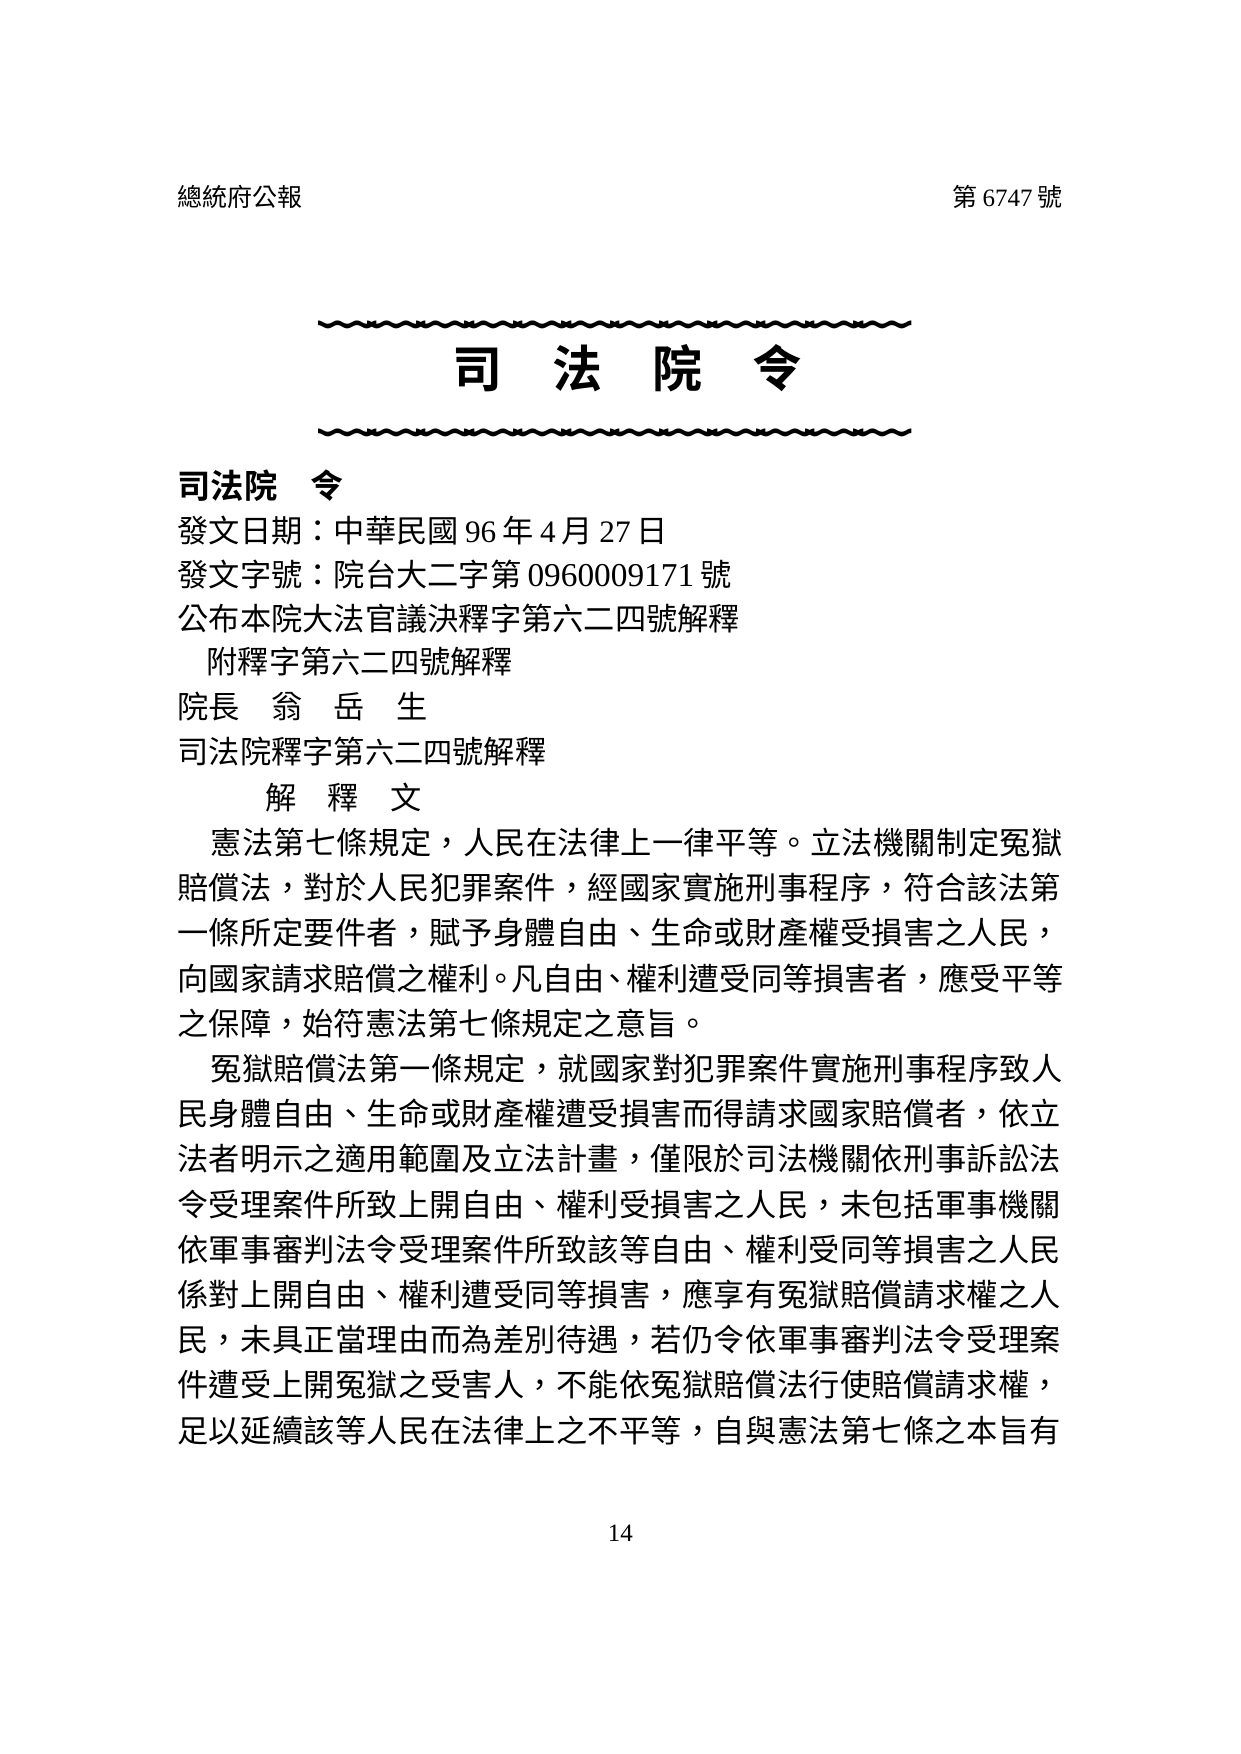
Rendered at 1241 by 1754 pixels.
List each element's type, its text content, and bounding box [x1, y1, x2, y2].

text 冤獄賠償法第一條規定，就國家對犯罪案件實施刑事程序致人民身體自由、生命或財產權遭受損害而得請求國家賠償者，依立法者明示之適用範圍及立法計畫，僅限於司法機關依刑事訴訟法令受理案件所致上開自由、權利受損害之人民，未包括軍事機關依軍事審判法令受理案件所致該等自由、權利受同等損害之人民，係對上開自由、權利遭受同等損害，應享有冤獄賠償請求權之人民，未具正當理由而為差別待遇，若仍令依軍事審判法令受理案件遭受上開冤獄之受害人，不能依冤獄賠償法行使賠償請求權，足以延續該等人民在法律上之不平等，自與憲法第七條之本旨有所牴觸。司法院與行政院會同訂定發布之辦理冤獄賠償事件應行注意事項（下稱注意事項）第二點規定，雖符合冤獄賠償法第一條之意旨，但依其規定內容，使依軍事審判法令受理案件遭受冤獄之人民不能依冤獄賠償法行使賠償請求權，同屬不符平等原則之要求。為符首揭憲法規定之本旨，在冤獄賠償法第一條修正施行前，或規範軍事審判所致冤獄賠償事項之法律制定施行前，凡自中華民國四十八年九月一日冤獄賠償法施行後，軍事機關依軍事審判法令受理之案件，合於冤獄賠償法第一條之規定者，均得於本解釋公布之日起二年內，依該法規定請求國家賠償。 [177, 1044, 1063, 1451]
text 公布本院大法官議決釋字第六二四號解釋 [177, 595, 1063, 639]
text 附釋字第六二四號解釋 [206, 639, 1063, 682]
text 司法院 令 [177, 462, 1063, 507]
text ﹏﹏﹏﹏﹏﹏﹏﹏﹏﹏﹏﹏ [177, 303, 1063, 328]
text ﹏﹏﹏﹏﹏﹏﹏﹏﹏﹏﹏﹏ [177, 412, 1063, 437]
text 司 法 院 令 [192, 341, 1063, 399]
text 院長 翁 岳 生 [177, 682, 1063, 728]
text 憲法第七條規定，人民在法律上一律平等。立法機關制定冤獄賠償法，對於人民犯罪案件，經國家實施刑事程序，符合該法第一條所定要件者，賦予身體自由、生命或財產權受損害之人民，向國家請求賠償之權利。凡自由、權利遭受同等損害者，應受平等之保障，始符憲法第七條規定之意旨。 [177, 818, 1063, 1044]
text 解 釋 文 [265, 773, 1063, 818]
text 司法院釋字第六二四號解釋 [177, 728, 1063, 773]
text 發文字號：院台大二字第0960009171號 [177, 551, 1063, 595]
text 發文日期：中華民國96年4月27日 [177, 507, 1063, 551]
